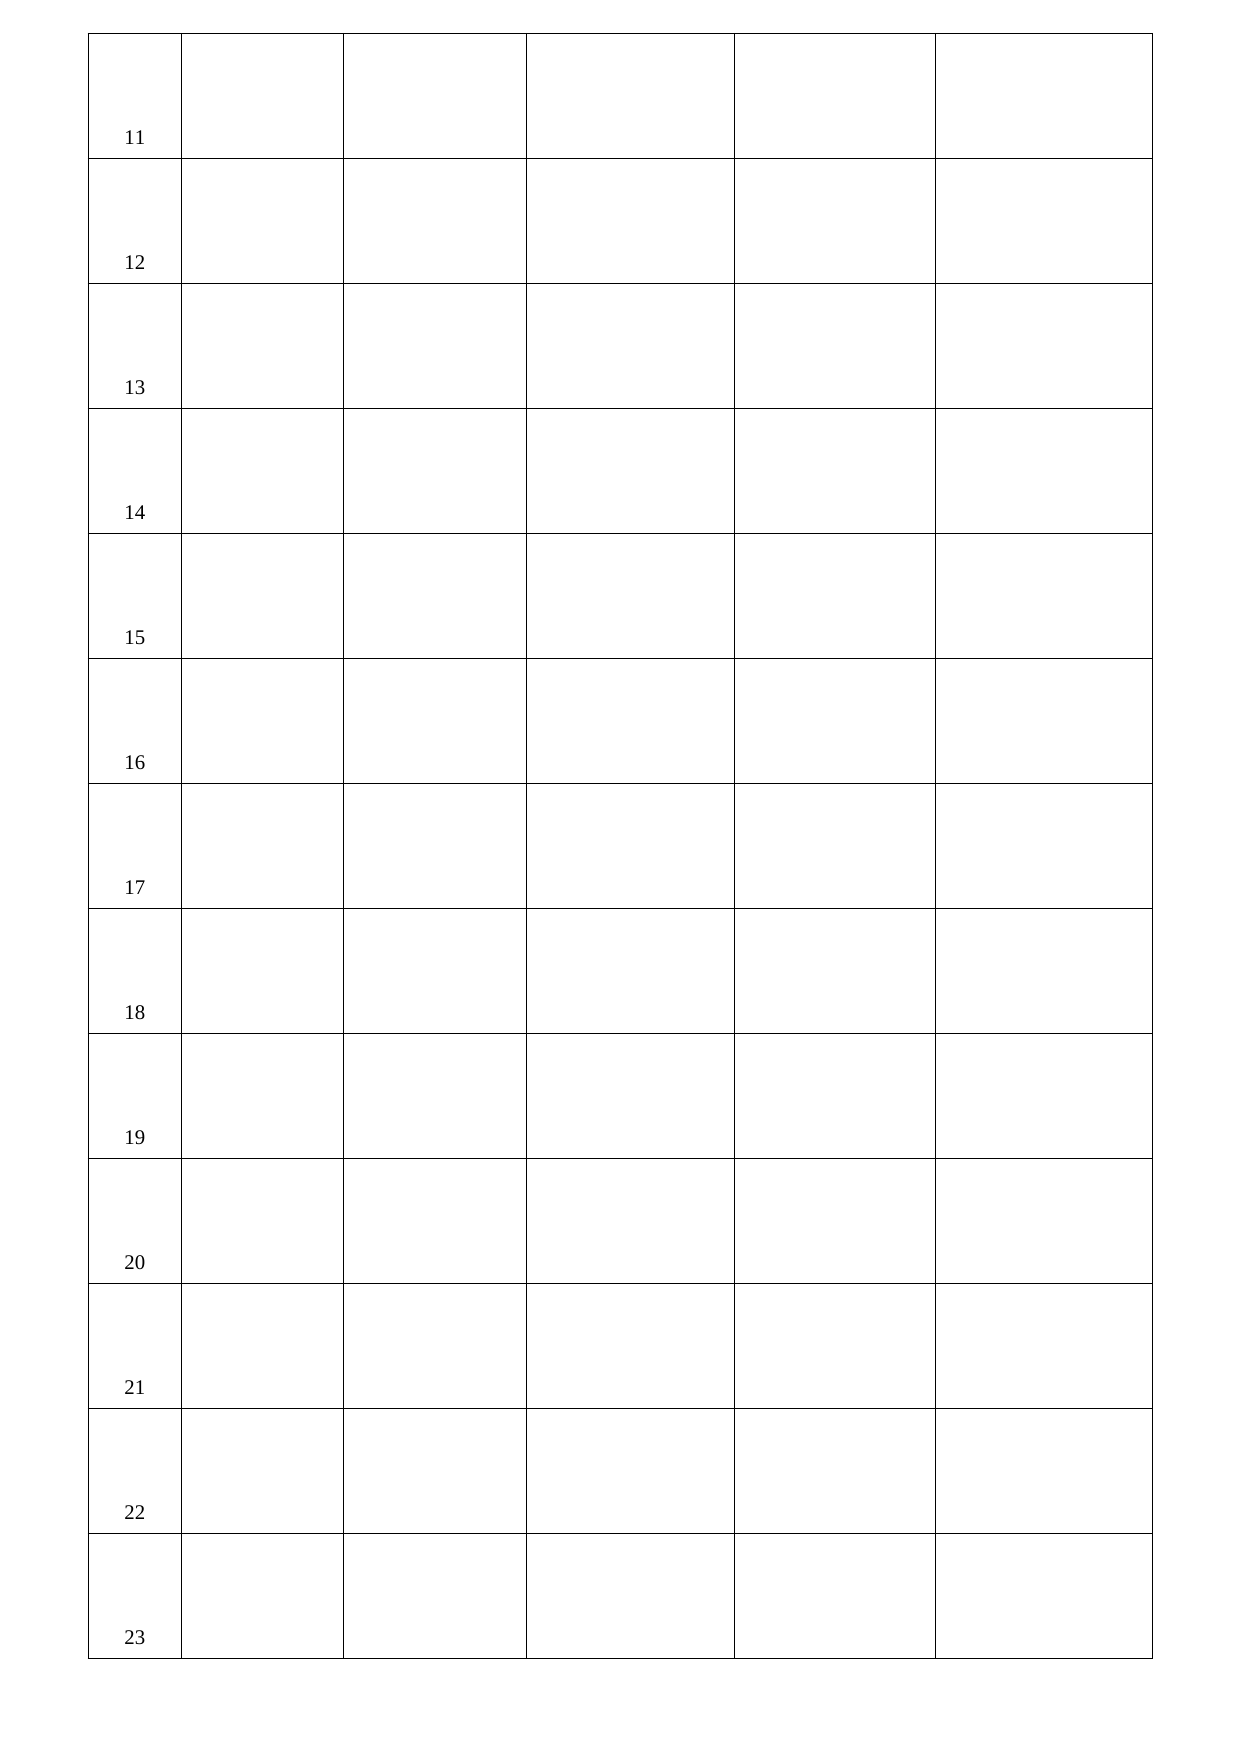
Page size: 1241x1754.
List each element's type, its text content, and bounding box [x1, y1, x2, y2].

table_cell [735, 784, 935, 908]
table_cell [344, 534, 526, 658]
table_cell [527, 1534, 734, 1658]
table_cell [182, 909, 343, 1033]
table_cell [182, 34, 343, 158]
table_cell [527, 34, 734, 158]
table_cell [527, 1284, 734, 1408]
table_cell [735, 1409, 935, 1533]
table_cell [182, 659, 343, 783]
table_cell [936, 409, 1152, 533]
table_cell [735, 909, 935, 1033]
table_cell [735, 284, 935, 408]
table_cell 16 [89, 659, 181, 783]
table_cell [936, 1409, 1152, 1533]
table_cell [344, 409, 526, 533]
table_cell [182, 1534, 343, 1658]
table_cell [735, 1284, 935, 1408]
table_cell 14 [89, 409, 181, 533]
table_cell [344, 1034, 526, 1158]
table_cell [735, 409, 935, 533]
table_cell [936, 284, 1152, 408]
table_cell [735, 1534, 935, 1658]
table_cell [735, 534, 935, 658]
table_cell 17 [89, 784, 181, 908]
table_cell [735, 34, 935, 158]
table_cell [182, 1159, 343, 1283]
table_cell [735, 1159, 935, 1283]
table_cell [527, 1034, 734, 1158]
table_cell [936, 909, 1152, 1033]
table_cell [735, 1034, 935, 1158]
table_cell [182, 409, 343, 533]
table_cell [344, 1159, 526, 1283]
table_cell [344, 159, 526, 283]
table_cell [936, 1159, 1152, 1283]
table_cell 11 [89, 34, 181, 158]
table_cell [527, 409, 734, 533]
table_cell [936, 1534, 1152, 1658]
table_cell [936, 659, 1152, 783]
table_cell [182, 159, 343, 283]
table_cell [527, 1159, 734, 1283]
table_cell [344, 34, 526, 158]
table_cell [344, 1534, 526, 1658]
table_cell [936, 534, 1152, 658]
table_cell [344, 784, 526, 908]
table_cell [344, 1284, 526, 1408]
table_cell 19 [89, 1034, 181, 1158]
table_cell [527, 784, 734, 908]
table_cell [936, 1284, 1152, 1408]
table_cell [735, 159, 935, 283]
table_cell [936, 34, 1152, 158]
table_cell [936, 159, 1152, 283]
table_cell [182, 534, 343, 658]
table_cell [182, 1409, 343, 1533]
table_cell [182, 284, 343, 408]
table_cell 22 [89, 1409, 181, 1533]
table_cell [182, 1284, 343, 1408]
table_cell [344, 284, 526, 408]
table_cell [527, 159, 734, 283]
table_cell [527, 284, 734, 408]
table_cell [735, 659, 935, 783]
table_cell [182, 784, 343, 908]
table_cell 21 [89, 1284, 181, 1408]
table_cell 23 [89, 1534, 181, 1658]
table_cell 18 [89, 909, 181, 1033]
table_cell [182, 1034, 343, 1158]
table_cell [344, 1409, 526, 1533]
table_cell 15 [89, 534, 181, 658]
table_cell [527, 909, 734, 1033]
table_cell 13 [89, 284, 181, 408]
table_cell [344, 909, 526, 1033]
table_cell [936, 1034, 1152, 1158]
table_cell [527, 659, 734, 783]
table_cell 20 [89, 1159, 181, 1283]
table_cell [527, 534, 734, 658]
table_cell [344, 659, 526, 783]
table_cell [527, 1409, 734, 1533]
table_cell 12 [89, 159, 181, 283]
table_cell [936, 784, 1152, 908]
